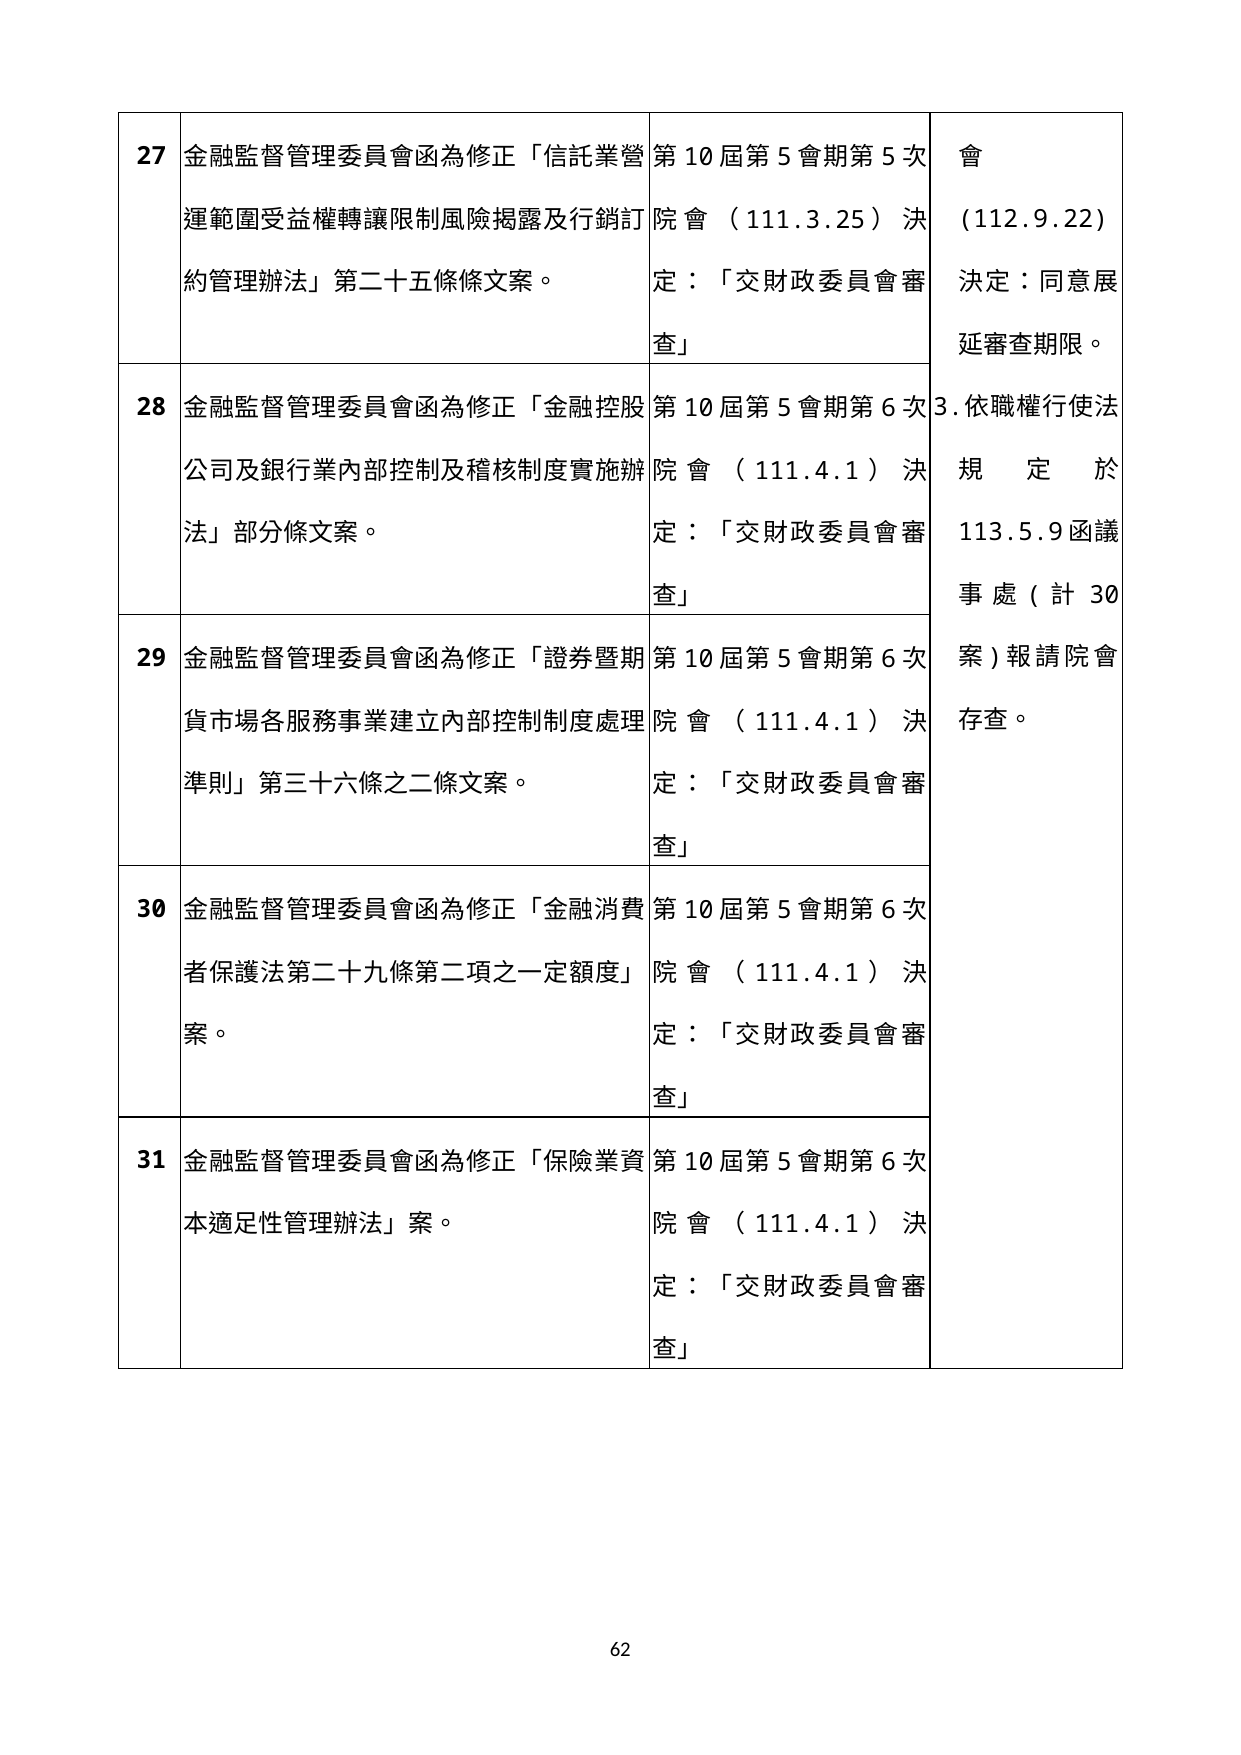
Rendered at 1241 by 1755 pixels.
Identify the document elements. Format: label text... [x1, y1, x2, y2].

table_cell 第10屆第5會期第6次院會（111.4.1）決定：「交財政委員會審查」 [650, 615, 929, 865]
table_cell 金融監督管理委員會函為修正「信託業營運範圍受益權轉讓限制風險揭露及行銷訂約管理辦法」第二十五條條文案。 [181, 113, 649, 363]
table_cell 金融監督管理委員會函為修正「金融消費者保護法第二十九條第二項之一定額度」案。 [181, 866, 649, 1116]
table_cell 第10屆第5會期第5次院會（111.3.25）決定：「交財政委員會審查」 [650, 113, 929, 363]
table_cell 金融監督管理委員會函為修正「金融控股公司及銀行業內部控制及稽核制度實施辦法」部分條文案。 [181, 364, 649, 614]
table_cell 29 [119, 615, 180, 865]
table_cell 會(112.9.22)決定：同意展延審查期限。 3.依職權行使法規定於113.5.9函議事處(計30案)報請院會存查。 [931, 113, 1122, 1367]
table_cell 第10屆第5會期第6次院會（111.4.1）決定：「交財政委員會審查」 [650, 1118, 929, 1367]
table_cell 金融監督管理委員會函為修正「保險業資本適足性管理辦法」案。 [181, 1118, 649, 1367]
table_cell 30 [119, 866, 180, 1116]
table_cell 第10屆第5會期第6次院會（111.4.1）決定：「交財政委員會審查」 [650, 364, 929, 614]
table_cell 27 [119, 113, 180, 363]
table_cell 28 [119, 364, 180, 614]
table_cell 31 [119, 1118, 180, 1367]
table_cell 第10屆第5會期第6次院會（111.4.1）決定：「交財政委員會審查」 [650, 866, 929, 1116]
table_cell 金融監督管理委員會函為修正「證券暨期貨市場各服務事業建立內部控制制度處理準則」第三十六條之二條文案。 [181, 615, 649, 865]
